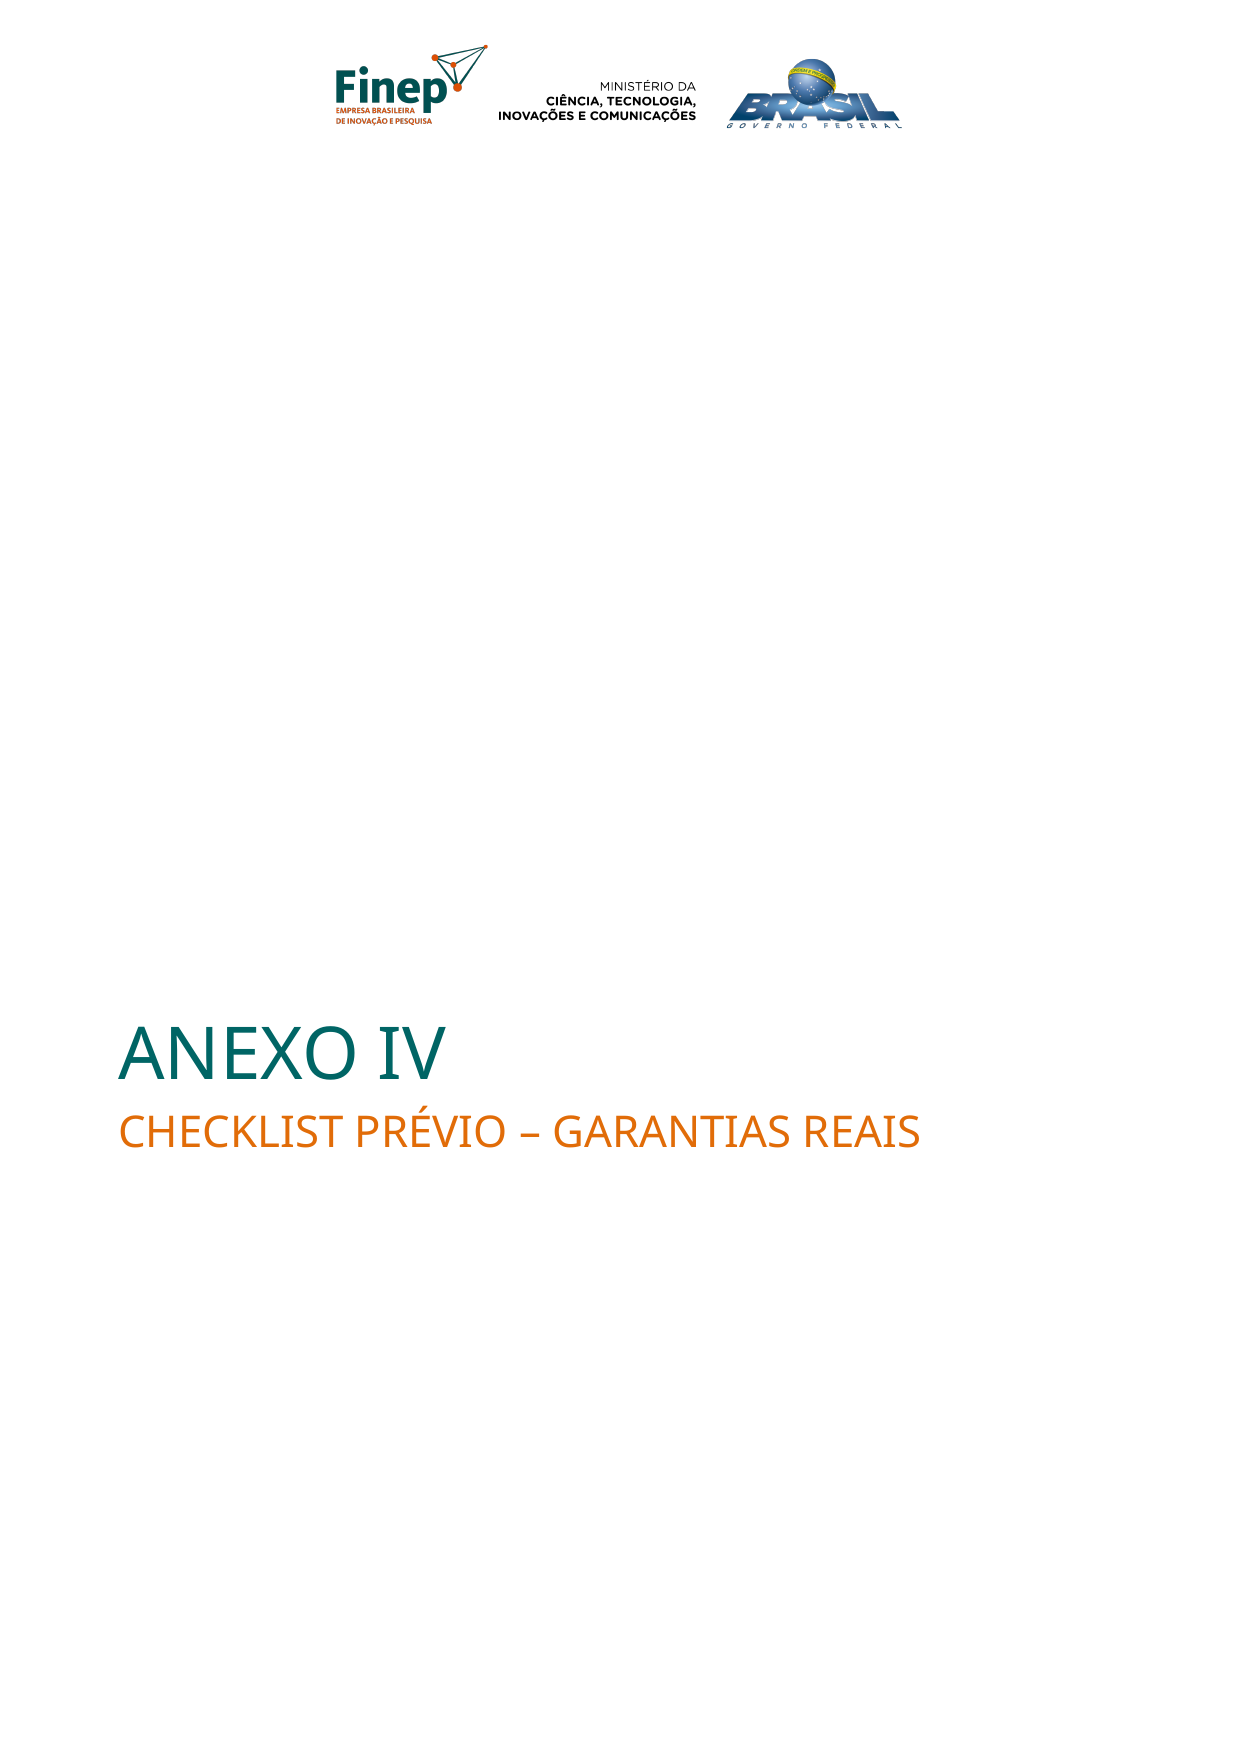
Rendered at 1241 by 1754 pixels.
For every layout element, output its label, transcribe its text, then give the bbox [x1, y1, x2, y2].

text ANEXO IV [118, 1002, 1122, 1101]
picture [336, 30, 904, 157]
text CHECKLIST PRÉVIO – GARANTIAS REAIS [118, 1101, 1122, 1161]
